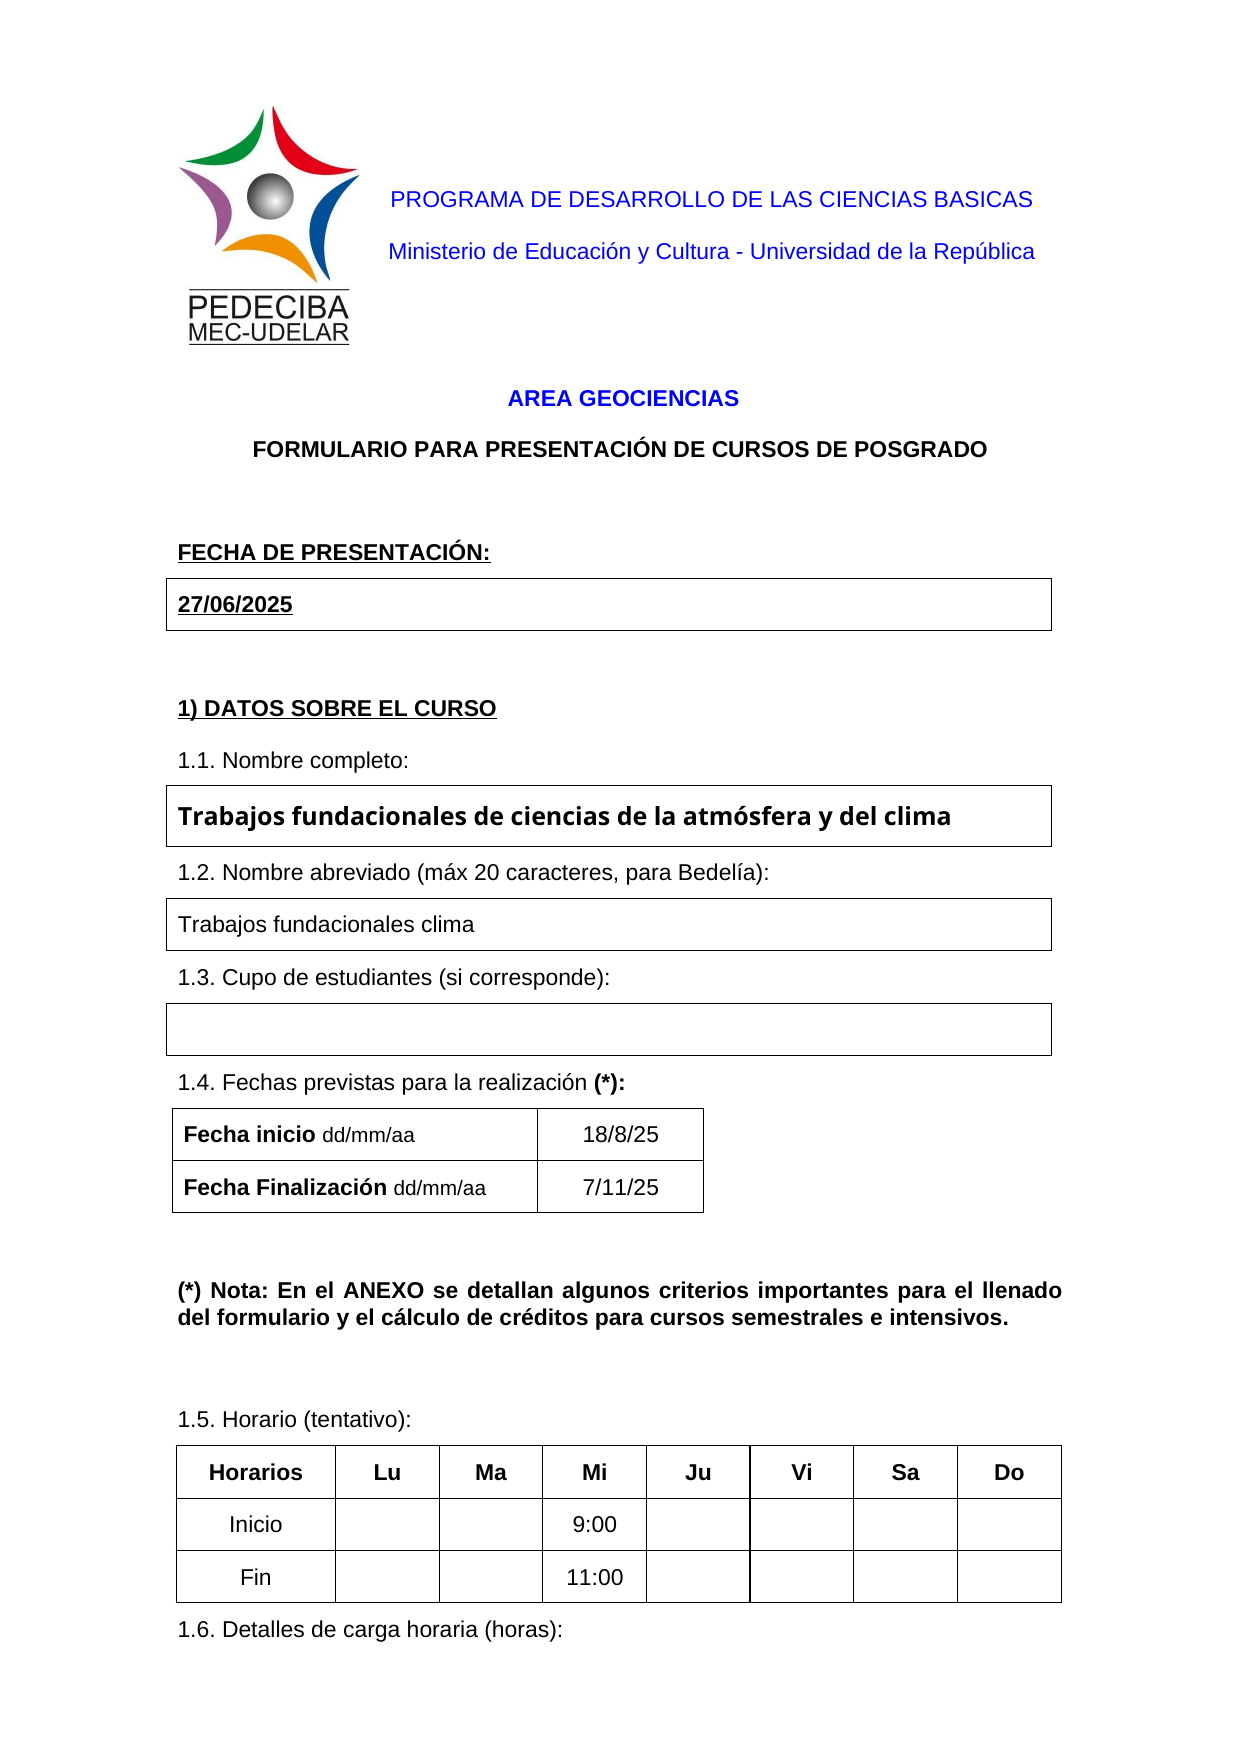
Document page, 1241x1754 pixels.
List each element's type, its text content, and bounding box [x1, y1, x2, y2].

table_header 27/06/2025 [167, 579, 1051, 630]
table_cell [647, 1499, 749, 1550]
table_cell [440, 1499, 542, 1550]
table_cell [440, 1551, 542, 1602]
text 1.5. Horario (tentativo): [177, 1406, 1063, 1433]
table_header Mi [543, 1446, 646, 1497]
table_header [167, 1004, 1051, 1055]
table_cell [854, 1551, 957, 1602]
table_cell Fecha Finalización dd/mm/aa [173, 1161, 537, 1212]
table_cell 7/11/25 [538, 1161, 703, 1212]
table_header Trabajos fundacionales clima [167, 899, 1051, 950]
table_header Lu [336, 1446, 439, 1497]
text 1.6. Detalles de carga horaria (horas): [177, 1616, 1063, 1642]
table_header Do [958, 1446, 1061, 1497]
table_cell [336, 1499, 439, 1550]
text FORMULARIO PARA PRESENTACIÓN DE CURSOS DE POSGRADO [177, 436, 1063, 463]
table_header Fecha inicio dd/mm/aa [173, 1109, 537, 1160]
text FECHA DE PRESENTACIÓN: [177, 539, 1063, 565]
table_header Sa [854, 1446, 957, 1497]
table_cell [854, 1499, 957, 1550]
table_cell [336, 1551, 439, 1602]
text 1.3. Cupo de estudiantes (si corresponde): [177, 964, 1063, 990]
table_header Ju [647, 1446, 749, 1497]
table_header 18/8/25 [538, 1109, 703, 1160]
text 1) DATOS SOBRE EL CURSO [177, 695, 1063, 722]
table_cell [647, 1551, 749, 1602]
table_cell 11:00 [543, 1551, 646, 1602]
text 1.2. Nombre abreviado (máx 20 caracteres, para Bedelía): [177, 859, 1063, 885]
table_cell 9:00 [543, 1499, 646, 1550]
text 1.4. Fechas previstas para la realización (*): [177, 1069, 1063, 1095]
table_cell [751, 1551, 853, 1602]
table_header Ma [440, 1446, 542, 1497]
table_cell [958, 1499, 1061, 1550]
table_cell [958, 1551, 1061, 1602]
text 1.1. Nombre completo: [177, 747, 1063, 773]
text (*) Nota: En el ANEXO se detallan algunos criterios importantes para el llenado del formulario y el cálculo de créditos para cursos semestrales e intensivos. [177, 1277, 1063, 1330]
table_cell Inicio [177, 1499, 335, 1550]
table_header Horarios [177, 1446, 335, 1497]
text AREA GEOCIENCIAS [183, 385, 1063, 411]
table_cell Fin [177, 1551, 335, 1602]
table_header Vi [751, 1446, 853, 1497]
table_cell [751, 1499, 853, 1550]
table_header Trabajos fundacionales de ciencias de la atmósfera y del clima [167, 786, 1051, 846]
